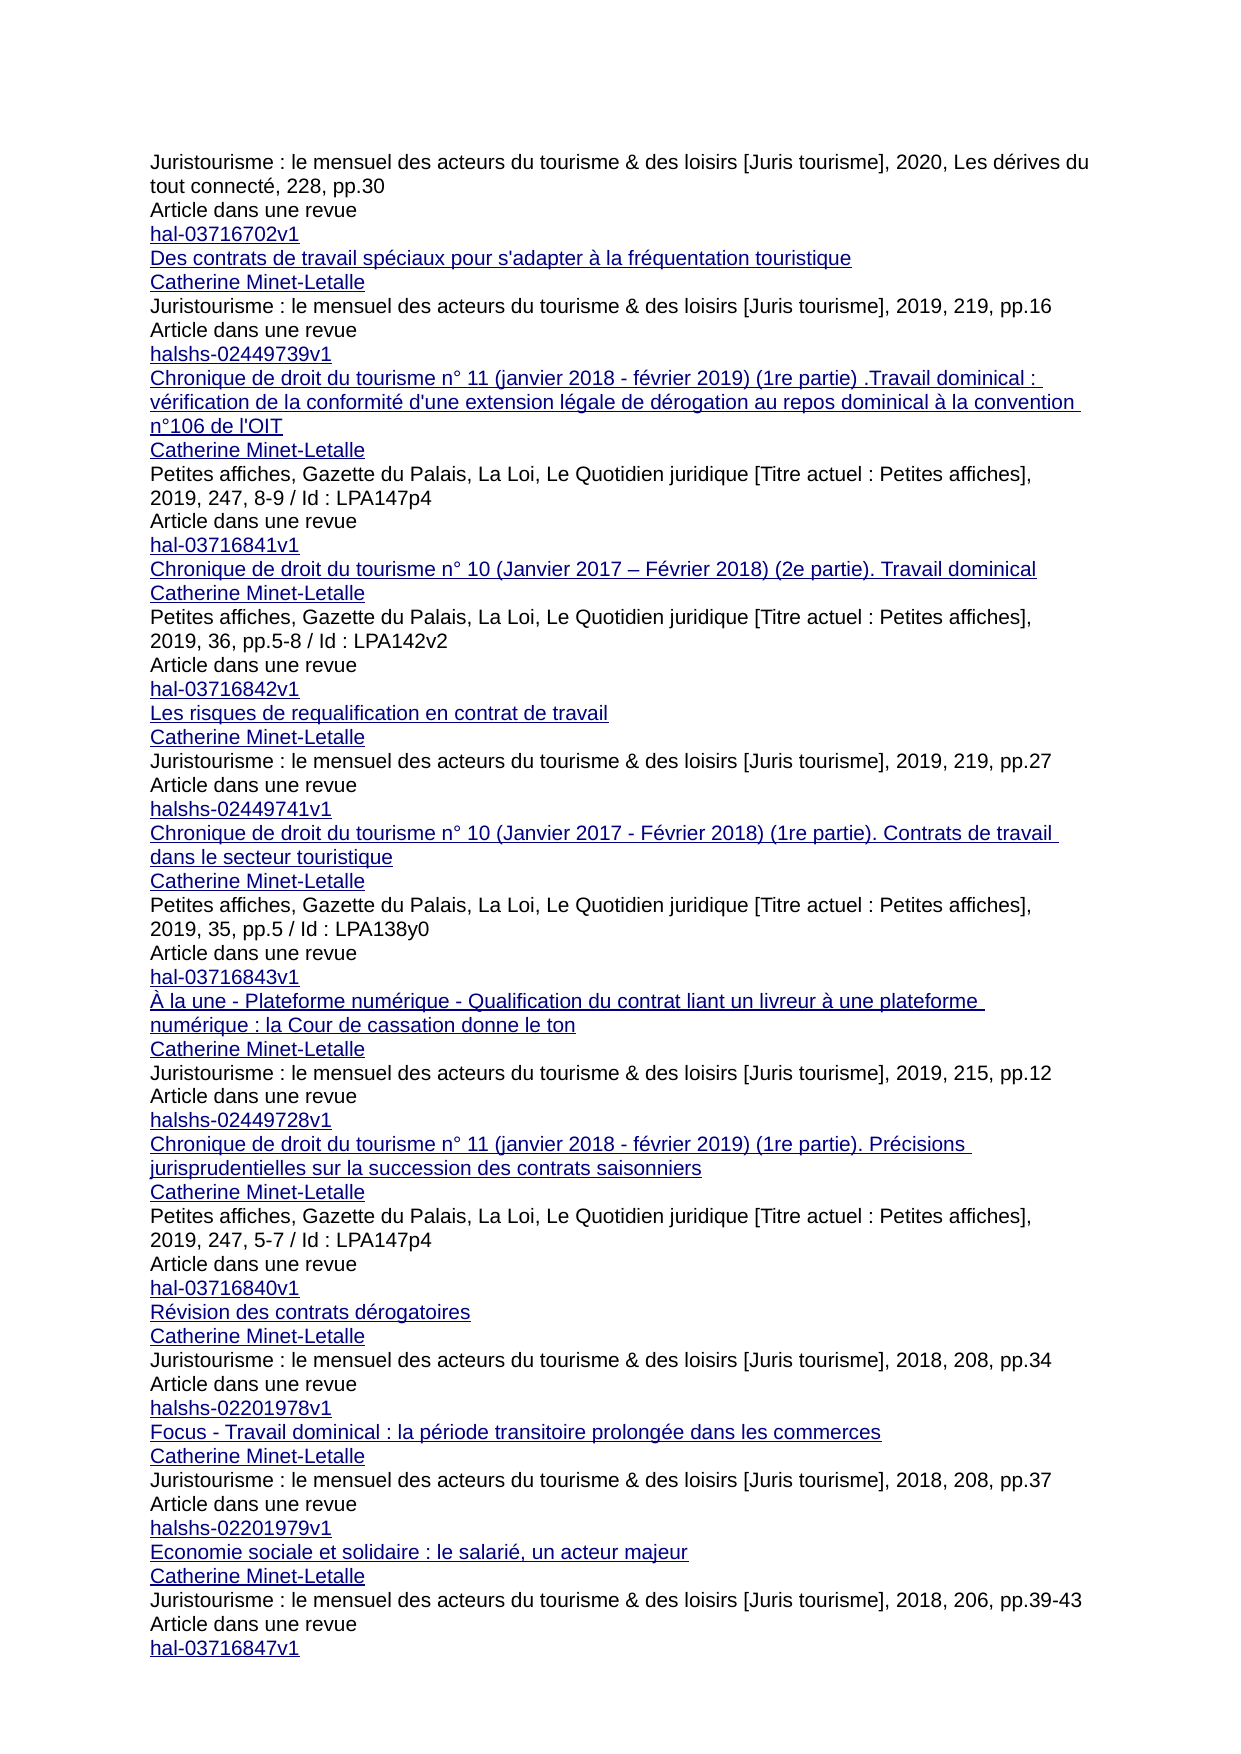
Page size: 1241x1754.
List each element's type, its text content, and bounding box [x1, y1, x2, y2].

table_cell Juristourisme : le mensuel des acteurs du tourisme & des loisirs [Juris tourisme], 2020, Les dérives du tout connecté, 228, pp.30 Article dans une revue hal-03716702v1 [150, 150, 1090, 246]
table_cell Chronique de droit du tourisme n° 10 (Janvier 2017 – Février 2018) (2e partie). Travail dominical Catherine Minet-Letalle Petites affiches, Gazette du Palais, La Loi, Le Quotidien juridique [Titre actuel : Petites affiches], 2019, 36, pp.5-8 / Id : LPA142v2 Article dans une revue hal-03716842v1 [150, 557, 1090, 701]
table_cell Focus - Travail dominical : la période transitoire prolongée dans les commerces Catherine Minet-Letalle Juristourisme : le mensuel des acteurs du tourisme & des loisirs [Juris tourisme], 2018, 208, pp.37 Article dans une revue halshs-02201979v1 [150, 1420, 1090, 1539]
table_cell Révision des contrats dérogatoires Catherine Minet-Letalle Juristourisme : le mensuel des acteurs du tourisme & des loisirs [Juris tourisme], 2018, 208, pp.34 Article dans une revue halshs-02201978v1 [150, 1300, 1090, 1420]
table_cell Chronique de droit du tourisme n° 11 (janvier 2018 - février 2019) (1re partie) .Travail dominical : vérification de la conformité d'une extension légale de dérogation au repos dominical à la convention n°106 de l'OIT Catherine Minet-Letalle Petites affiches, Gazette du Palais, La Loi, Le Quotidien juridique [Titre actuel : Petites affiches], 2019, 247, 8-9 / Id : LPA147p4 Article dans une revue hal-03716841v1 [150, 366, 1090, 557]
table_cell Des contrats de travail spéciaux pour s'adapter à la fréquentation touristique Catherine Minet-Letalle Juristourisme : le mensuel des acteurs du tourisme & des loisirs [Juris tourisme], 2019, 219, pp.16 Article dans une revue halshs-02449739v1 [150, 246, 1090, 366]
table_cell Chronique de droit du tourisme n° 11 (janvier 2018 - février 2019) (1re partie). Précisions jurisprudentielles sur la succession des contrats saisonniers Catherine Minet-Letalle Petites affiches, Gazette du Palais, La Loi, Le Quotidien juridique [Titre actuel : Petites affiches], 2019, 247, 5-7 / Id : LPA147p4 Article dans une revue hal-03716840v1 [150, 1132, 1090, 1300]
table_cell Les risques de requalification en contrat de travail Catherine Minet-Letalle Juristourisme : le mensuel des acteurs du tourisme & des loisirs [Juris tourisme], 2019, 219, pp.27 Article dans une revue halshs-02449741v1 [150, 701, 1090, 821]
table_cell Chronique de droit du tourisme n° 10 (Janvier 2017 - Février 2018) (1re partie). Contrats de travail dans le secteur touristique Catherine Minet-Letalle Petites affiches, Gazette du Palais, La Loi, Le Quotidien juridique [Titre actuel : Petites affiches], 2019, 35, pp.5 / Id : LPA138y0 Article dans une revue hal-03716843v1 [150, 821, 1090, 988]
table_cell À la une - Plateforme numérique - Qualification du contrat liant un livreur à une plateforme numérique : la Cour de cassation donne le ton Catherine Minet-Letalle Juristourisme : le mensuel des acteurs du tourisme & des loisirs [Juris tourisme], 2019, 215, pp.12 Article dans une revue halshs-02449728v1 [150, 989, 1090, 1132]
table_cell Economie sociale et solidaire : le salarié, un acteur majeur Catherine Minet-Letalle Juristourisme : le mensuel des acteurs du tourisme & des loisirs [Juris tourisme], 2018, 206, pp.39-43 Article dans une revue hal-03716847v1 [150, 1540, 1090, 1659]
